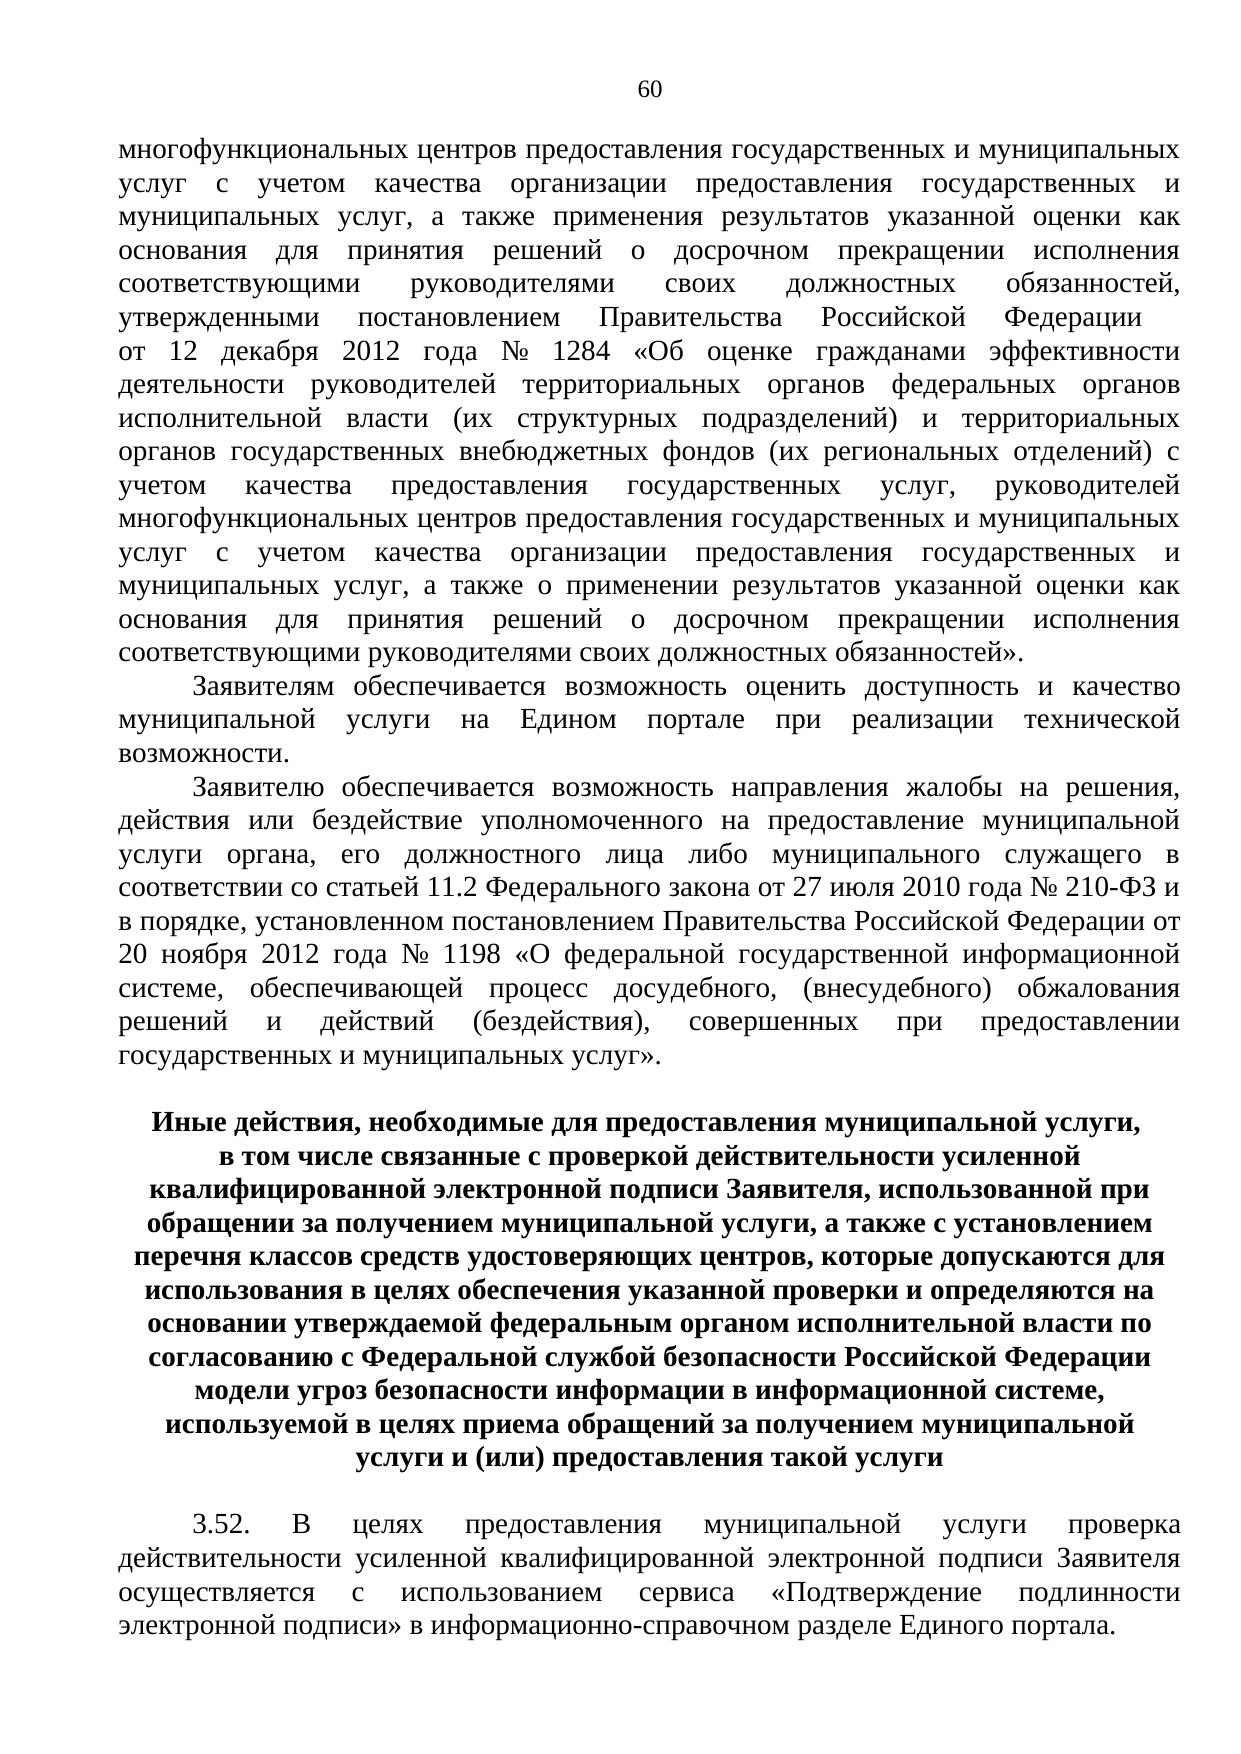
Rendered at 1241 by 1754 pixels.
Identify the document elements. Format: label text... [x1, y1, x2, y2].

text 3.52. В целях предоставления муниципальной услуги проверка действительности усиленной квалифицированной электронной подписи Заявителя осуществляется с использованием сервиса «Подтверждение подлинности электронной подписи» в информационно-справочном разделе Единого портала. [118, 1507, 1181, 1641]
text Иные действия, необходимые для предоставления муниципальной услуги, в том числе связанные с проверкой действительности усиленной квалифицированной электронной подписи Заявителя, использованной при обращении за получением муниципальной услуги, а также с установлением перечня классов средств удостоверяющих центров, которые допускаются для использования в целях обеспечения указанной проверки и определяются на основании утверждаемой федеральным органом исполнительной власти по согласованию с Федеральной службой безопасности Российской Федерации модели угроз безопасности информации в информационной системе, используемой в целях приема обращений за получением муниципальной услуги и (или) предоставления такой услуги [118, 1104, 1181, 1473]
text Заявителю обеспечивается возможность направления жалобы на решения, действия или бездействие уполномоченного на предоставление муниципальной услуги органа, его должностного лица либо муниципального служащего в соответствии со статьей 11.2 Федерального закона от 27 июля 2010 года № 210-ФЗ и в порядке, установленном постановлением Правительства Российской Федерации от 20 ноября 2012 года № 1198 «О федеральной государственной информационной системе, обеспечивающей процесс досудебного, (внесудебного) обжалования решений и действий (бездействия), совершенных при предоставлении государственных и муниципальных услуг». [118, 769, 1181, 1071]
text многофункциональных центров предоставления государственных и муниципальных услуг с учетом качества организации предоставления государственных и муниципальных услуг, а также применения результатов указанной оценки как основания для принятия решений о досрочном прекращении исполнения соответствующими руководителями своих должностных обязанностей, утвержденными постановлением Правительства Российской Федерации от 12 декабря 2012 года № 1284 «Об оценке гражданами эффективности деятельности руководителей территориальных органов федеральных органов исполнительной власти (их структурных подразделений) и территориальных органов государственных внебюджетных фондов (их региональных отделений) с учетом качества предоставления государственных услуг, руководителей многофункциональных центров предоставления государственных и муниципальных услуг с учетом качества организации предоставления государственных и муниципальных услуг, а также о применении результатов указанной оценки как основания для принятия решений о досрочном прекращении исполнения соответствующими руководителями своих должностных обязанностей». [118, 131, 1181, 668]
text Заявителям обеспечивается возможность оценить доступность и качество муниципальной услуги на Едином портале при реализации технической возможности. [118, 668, 1181, 769]
